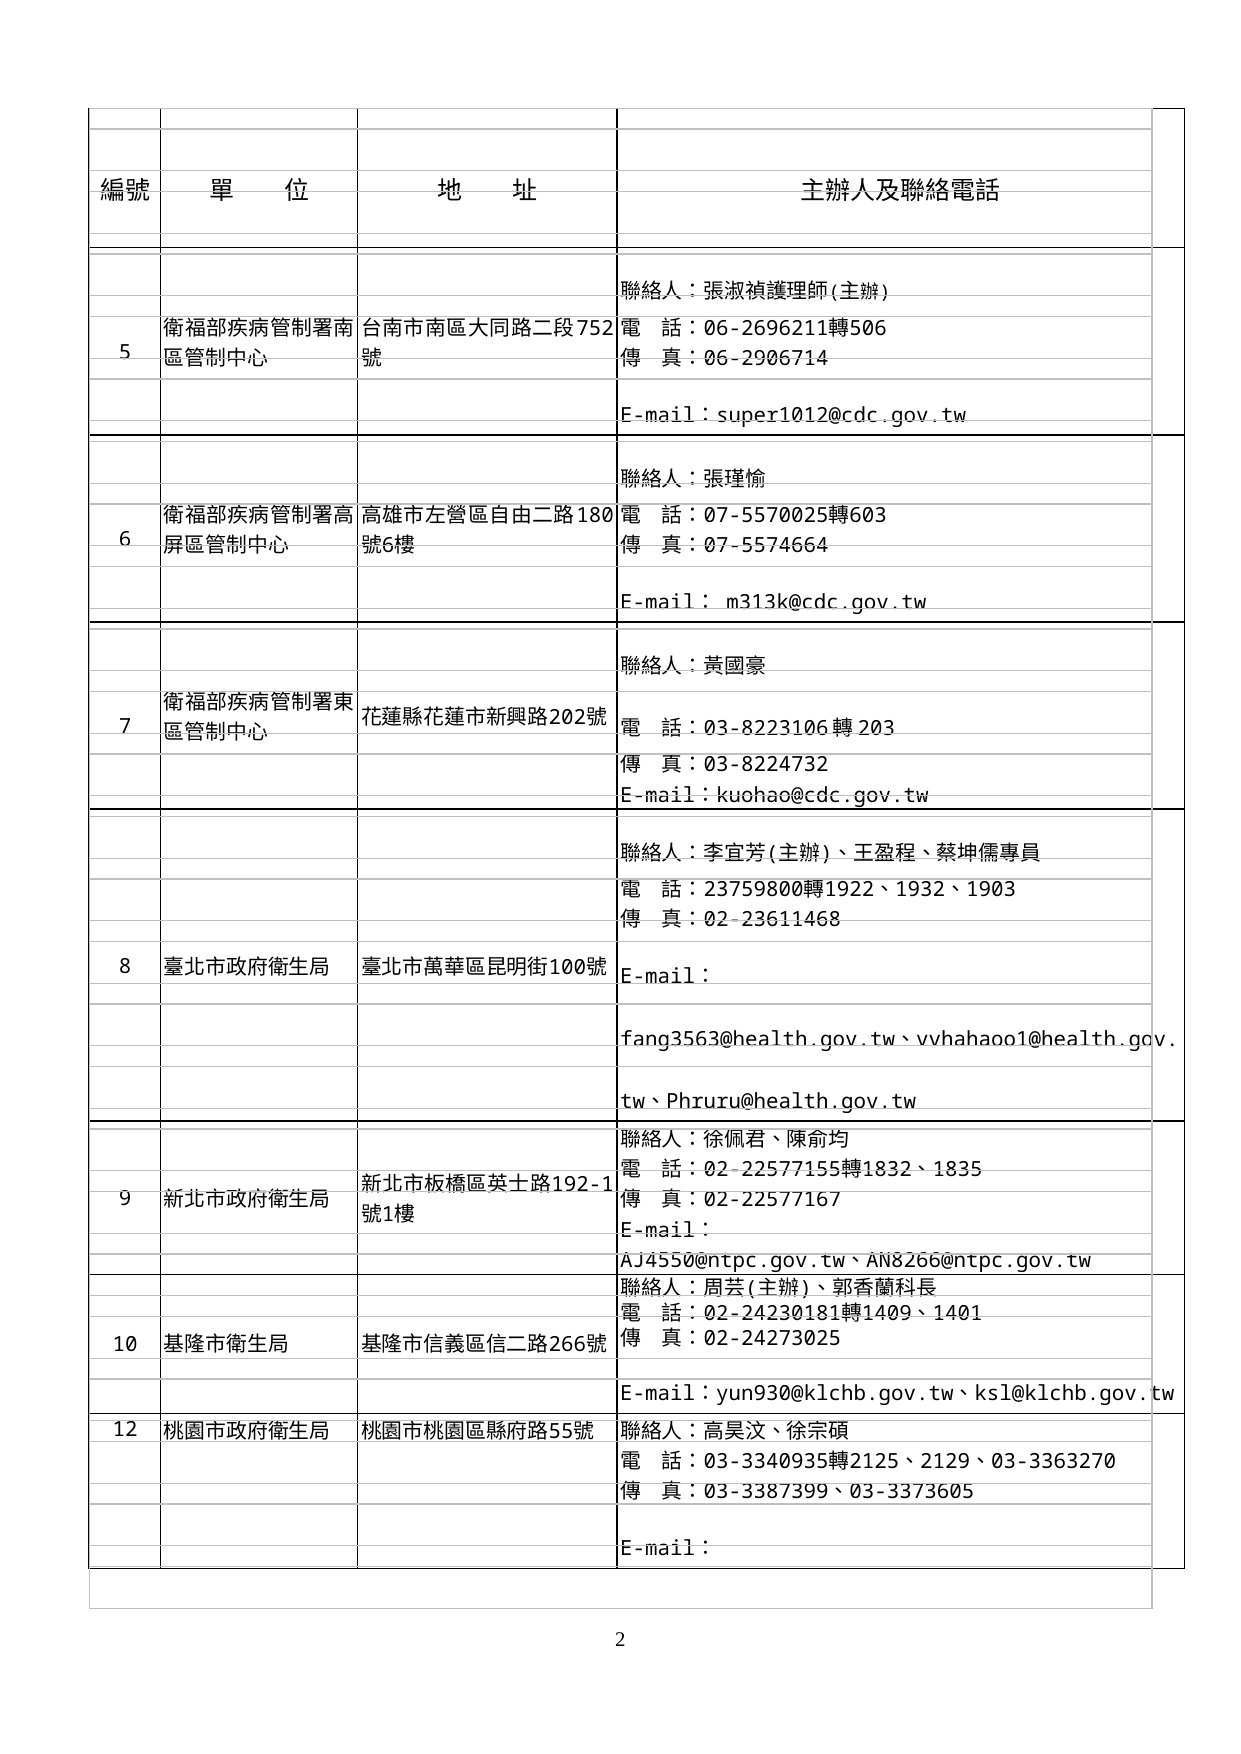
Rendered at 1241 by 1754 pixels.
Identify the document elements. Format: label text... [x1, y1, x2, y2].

table_cell 聯絡人：張瑾愉 電 話：07-5570025轉603 傳 真：07-5574664 E-mail： m313k@cdc.gov.tw [618, 484, 1151, 503]
table_cell [358, 1109, 616, 1120]
table_cell 衛福部疾病管制署東區管制中心 [161, 692, 357, 733]
table_cell [161, 1171, 357, 1191]
table_header 單 位 [161, 234, 357, 247]
table_cell 5 [90, 380, 160, 420]
table_cell [90, 1171, 160, 1191]
table_cell 桃園市政府衛生局 [161, 1421, 357, 1441]
table_cell 聯絡人：李宜芳(主辦)、王盈程、蔡坤儒專員 電 話：23759800轉1922、1932、1903 傳 真：02-23611468 E-mail：fang3563@health.gov.tw、vvhahaoo1@health.gov.tw、Phruru@health.gov.tw [618, 817, 1151, 858]
table_cell 聯絡人：黃國豪 電 話：03-8223106轉203 傳 真：03-8224732 E-mail：kuohao@cdc.gov.tw [618, 692, 1151, 733]
table_cell 聯絡人：張淑禎護理師(主辦) 電 話：06-2696211轉506 傳 真：06-2906714 E-mail：super1012@cdc.gov.tw [618, 296, 1151, 316]
table_cell 12 [90, 1421, 160, 1441]
table_cell 6 [90, 546, 160, 566]
table_cell 聯絡人：高昊汶、徐宗碩 電 話：03-3340935轉2125、2129、03-3363270 傳 真：03-3387399、03-3373605 E-mail：10029823@mail.tycg.gov.tw、10024487@mail.tycg.gov.tw [618, 1546, 1151, 1566]
table_header 地 址 [358, 130, 616, 170]
table_cell 聯絡人：張瑾愉 電 話：07-5570025轉603 傳 真：07-5574664 E-mail： m313k@cdc.gov.tw [618, 505, 1151, 545]
table_cell 聯絡人：徐佩君、陳俞均 電 話：02-22577155轉1832、1835 傳 真：02-22577167 E-mail： AJ4550@ntpc.gov.tw、AN8266@ntpc.gov.tw [618, 1171, 1151, 1191]
table_cell 聯絡人：高昊汶、徐宗碩 電 話：03-3340935轉2125、2129、03-3363270 傳 真：03-3387399、03-3373605 E-mail：10029823@mail.tycg.gov.tw、10024487@mail.tycg.gov.tw [1153, 1414, 1184, 1567]
table_cell [161, 810, 357, 816]
table_cell 聯絡人：高昊汶、徐宗碩 電 話：03-3340935轉2125、2129、03-3363270 傳 真：03-3387399、03-3373605 E-mail：10029823@mail.tycg.gov.tw、10024487@mail.tycg.gov.tw [618, 1505, 1151, 1545]
table_cell 新北市政府衛生局 [161, 1192, 357, 1233]
table_cell [358, 734, 616, 753]
table_cell 衛福部疾病管制署南區管制中心 [161, 317, 357, 358]
table_cell 7 [90, 755, 160, 795]
table_cell 聯絡人：黃國豪 電 話：03-8223106轉203 傳 真：03-8224732 E-mail：kuohao@cdc.gov.tw [618, 796, 1151, 808]
table_cell 聯絡人：張淑禎護理師(主辦) 電 話：06-2696211轉506 傳 真：06-2906714 E-mail：super1012@cdc.gov.tw [618, 317, 1151, 358]
table_header 地 址 [358, 192, 616, 233]
table_cell [161, 1234, 357, 1253]
table_cell 6 [90, 505, 160, 545]
table_cell 新北市板橋區英士路192-1號1樓 [358, 1255, 616, 1273]
table_cell [90, 1234, 160, 1253]
table_cell 聯絡人：徐佩君、陳俞均 電 話：02-22577155轉1832、1835 傳 真：02-22577167 E-mail： AJ4550@ntpc.gov.tw、AN8266@ntpc.gov.tw [618, 1234, 1151, 1253]
table_cell [90, 1122, 160, 1128]
table_cell 高雄市左營區自由二路180號6樓 [358, 484, 616, 503]
table_cell 聯絡人：張瑾愉 電 話：07-5570025轉603 傳 真：07-5574664 E-mail： m313k@cdc.gov.tw [1153, 436, 1184, 621]
table_cell 台南市南區大同路二段752號 [358, 421, 616, 434]
table_cell 臺北市政府衛生局 [161, 942, 357, 983]
table_cell 衛福部疾病管制署高屏區管制中心 [161, 567, 357, 608]
table_cell [358, 1505, 616, 1545]
table_cell [161, 1046, 357, 1066]
table_cell 5 [90, 421, 160, 434]
table_cell 聯絡人：徐佩君、陳俞均 電 話：02-22577155轉1832、1835 傳 真：02-22577167 E-mail： AJ4550@ntpc.gov.tw、AN8266@ntpc.gov.tw [618, 1255, 1151, 1273]
table_header 單 位 [161, 171, 357, 191]
table_cell 衛福部疾病管制署東區管制中心 [161, 671, 357, 691]
table_cell [161, 1414, 357, 1420]
table_cell 9 [90, 1192, 160, 1233]
table_cell 聯絡人：張淑禎護理師(主辦) 電 話：06-2696211轉506 傳 真：06-2906714 E-mail：super1012@cdc.gov.tw [618, 359, 1151, 378]
table_cell [90, 1255, 160, 1273]
table_cell [358, 1067, 616, 1108]
table_cell 7 [90, 796, 160, 808]
table_cell [90, 1546, 160, 1566]
table_cell 衛福部疾病管制署高屏區管制中心 [161, 546, 357, 566]
table_cell 7 [90, 692, 160, 733]
table_cell [358, 817, 616, 858]
table_cell [358, 880, 616, 920]
table_header 編號 [90, 130, 160, 170]
table_cell 7 [90, 734, 160, 753]
table_cell 衛福部疾病管制署南區管制中心 [161, 296, 357, 316]
table_cell 聯絡人：李宜芳(主辦)、王盈程、蔡坤儒專員 電 話：23759800轉1922、1932、1903 傳 真：02-23611468 E-mail：fang3563@health.gov.tw、vvhahaoo1@health.gov.tw、Phruru@health.gov.tw [618, 984, 1151, 1003]
table_cell 聯絡人：李宜芳(主辦)、王盈程、蔡坤儒專員 電 話：23759800轉1922、1932、1903 傳 真：02-23611468 E-mail：fang3563@health.gov.tw、vvhahaoo1@health.gov.tw、Phruru@health.gov.tw [618, 880, 1151, 920]
table_cell 聯絡人：徐佩君、陳俞均 電 話：02-22577155轉1832、1835 傳 真：02-22577167 E-mail： AJ4550@ntpc.gov.tw、AN8266@ntpc.gov.tw [618, 1122, 1151, 1128]
table_cell [358, 984, 616, 1003]
table_header 編號 [90, 234, 160, 247]
table_cell [90, 1359, 160, 1378]
table_cell [90, 1296, 160, 1316]
table_cell [358, 1442, 616, 1483]
table_cell [161, 1484, 357, 1503]
table_cell 聯絡人：李宜芳(主辦)、王盈程、蔡坤儒專員 電 話：23759800轉1922、1932、1903 傳 真：02-23611468 E-mail：fang3563@health.gov.tw、vvhahaoo1@health.gov.tw、Phruru@health.gov.tw [618, 859, 1151, 878]
table_cell 聯絡人：周芸(主辦)、郭香蘭科長 電 話：02-24230181轉1409、1401 傳 真：02-24273025 E-mail：yun930@klchb.gov.tw、ksl@klchb.gov.tw [618, 1359, 1151, 1378]
table_cell 聯絡人：李宜芳(主辦)、王盈程、蔡坤儒專員 電 話：23759800轉1922、1932、1903 傳 真：02-23611468 E-mail：fang3563@health.gov.tw、vvhahaoo1@health.gov.tw、Phruru@health.gov.tw [618, 1005, 1151, 1045]
table_header 編號 [90, 109, 160, 128]
table_cell [161, 921, 357, 941]
table_cell [90, 817, 160, 858]
table_cell 衛福部疾病管制署高屏區管制中心 [161, 436, 357, 441]
table_cell 聯絡人：高昊汶、徐宗碩 電 話：03-3340935轉2125、2129、03-3363270 傳 真：03-3387399、03-3373605 E-mail：10029823@mail.tycg.gov.tw、10024487@mail.tycg.gov.tw [618, 1414, 1151, 1420]
table_cell 聯絡人：李宜芳(主辦)、王盈程、蔡坤儒專員 電 話：23759800轉1922、1932、1903 傳 真：02-23611468 E-mail：fang3563@health.gov.tw、vvhahaoo1@health.gov.tw、Phruru@health.gov.tw [618, 1067, 1151, 1108]
table_cell 8 [90, 942, 160, 983]
table_cell [90, 921, 160, 941]
table_cell 聯絡人：黃國豪 電 話：03-8223106轉203 傳 真：03-8224732 E-mail：kuohao@cdc.gov.tw [618, 623, 1151, 628]
table_cell [358, 1546, 616, 1566]
table_cell 聯絡人：李宜芳(主辦)、王盈程、蔡坤儒專員 電 話：23759800轉1922、1932、1903 傳 真：02-23611468 E-mail：fang3563@health.gov.tw、vvhahaoo1@health.gov.tw、Phruru@health.gov.tw [618, 942, 1151, 983]
table_header 地 址 [358, 234, 616, 247]
table_cell 聯絡人：高昊汶、徐宗碩 電 話：03-3340935轉2125、2129、03-3363270 傳 真：03-3387399、03-3373605 E-mail：10029823@mail.tycg.gov.tw、10024487@mail.tycg.gov.tw [618, 1421, 1151, 1441]
table_cell 聯絡人：張淑禎護理師(主辦) 電 話：06-2696211轉506 傳 真：06-2906714 E-mail：super1012@cdc.gov.tw [1153, 248, 1184, 434]
table_cell [358, 1359, 616, 1378]
table_cell 聯絡人：李宜芳(主辦)、王盈程、蔡坤儒專員 電 話：23759800轉1922、1932、1903 傳 真：02-23611468 E-mail：fang3563@health.gov.tw、vvhahaoo1@health.gov.tw、Phruru@health.gov.tw [1153, 810, 1184, 1120]
table_header 編號 [90, 192, 160, 233]
table_header 主辦人及聯絡電話 [618, 192, 1151, 233]
table_cell [161, 1275, 357, 1295]
table_cell [161, 1005, 357, 1045]
table_cell 聯絡人：黃國豪 電 話：03-8223106轉203 傳 真：03-8224732 E-mail：kuohao@cdc.gov.tw [618, 755, 1151, 795]
table_cell 衛福部疾病管制署南區管制中心 [161, 380, 357, 420]
table_cell 衛福部疾病管制署南區管制中心 [161, 255, 357, 295]
table_cell [161, 1546, 357, 1566]
table_cell [358, 921, 616, 941]
table_cell [90, 810, 160, 816]
table_cell 聯絡人：張淑禎護理師(主辦) 電 話：06-2696211轉506 傳 真：06-2906714 E-mail：super1012@cdc.gov.tw [618, 380, 1151, 420]
table_cell [161, 1067, 357, 1108]
table_cell 聯絡人：黃國豪 電 話：03-8223106轉203 傳 真：03-8224732 E-mail：kuohao@cdc.gov.tw [618, 734, 1151, 753]
table_cell [358, 796, 616, 808]
table_header 地 址 [358, 109, 616, 128]
table_cell 衛福部疾病管制署高屏區管制中心 [161, 609, 357, 621]
table_cell 聯絡人：徐佩君、陳俞均 電 話：02-22577155轉1832、1835 傳 真：02-22577167 E-mail： AJ4550@ntpc.gov.tw、AN8266@ntpc.gov.tw [1153, 1122, 1184, 1273]
table_cell [358, 859, 616, 878]
table_cell 6 [121, 538, 127, 545]
table_cell 5 [90, 296, 160, 316]
table_cell 聯絡人：李宜芳(主辦)、王盈程、蔡坤儒專員 電 話：23759800轉1922、1932、1903 傳 真：02-23611468 E-mail：fang3563@health.gov.tw、vvhahaoo1@health.gov.tw、Phruru@health.gov.tw [618, 921, 1151, 941]
table_cell 衛福部疾病管制署高屏區管制中心 [161, 442, 357, 483]
table_cell 聯絡人：周芸(主辦)、郭香蘭科長 電 話：02-24230181轉1409、1401 傳 真：02-24273025 E-mail：yun930@klchb.gov.tw、ksl@klchb.gov.tw [618, 1317, 1151, 1358]
table_cell [358, 623, 616, 628]
table_cell 聯絡人：徐佩君、陳俞均 電 話：02-22577155轉1832、1835 傳 真：02-22577167 E-mail： AJ4550@ntpc.gov.tw、AN8266@ntpc.gov.tw [618, 1130, 1151, 1170]
table_cell [161, 880, 357, 920]
table_cell 衛福部疾病管制署東區管制中心 [161, 796, 357, 808]
table_cell [358, 630, 616, 670]
table_cell 6 [90, 567, 160, 608]
table_cell 6 [90, 609, 160, 621]
table_cell 6 [90, 436, 160, 441]
table_cell 新北市板橋區英士路192-1號1樓 [358, 1234, 616, 1253]
table_cell 台南市南區大同路二段752號 [358, 248, 616, 253]
table_cell 聯絡人：張淑禎護理師(主辦) 電 話：06-2696211轉506 傳 真：06-2906714 E-mail：super1012@cdc.gov.tw [618, 255, 1151, 295]
table_cell [90, 1380, 160, 1412]
table_cell 台南市南區大同路二段752號 [358, 380, 616, 420]
table_cell [90, 984, 160, 1003]
table_cell [358, 1380, 616, 1412]
table_cell [358, 671, 616, 691]
table_cell 聯絡人：黃國豪 電 話：03-8223106轉203 傳 真：03-8224732 E-mail：kuohao@cdc.gov.tw [1153, 623, 1184, 808]
table_cell 高雄市左營區自由二路180號6樓 [358, 567, 616, 608]
table_cell [161, 1255, 357, 1273]
table_cell [358, 810, 616, 816]
table_cell [90, 1442, 160, 1483]
table_cell [358, 755, 616, 795]
table_cell 聯絡人：張瑾愉 電 話：07-5570025轉603 傳 真：07-5574664 E-mail： m313k@cdc.gov.tw [618, 546, 1151, 566]
table_cell [90, 880, 160, 920]
table_cell [90, 1275, 160, 1295]
table_cell 聯絡人：高昊汶、徐宗碩 電 話：03-3340935轉2125、2129、03-3363270 傳 真：03-3387399、03-3373605 E-mail：10029823@mail.tycg.gov.tw、10024487@mail.tycg.gov.tw [618, 1484, 1151, 1503]
table_cell 新北市板橋區英士路192-1號1樓 [358, 1122, 616, 1128]
table_cell 聯絡人：張瑾愉 電 話：07-5570025轉603 傳 真：07-5574664 E-mail： m313k@cdc.gov.tw [618, 442, 1151, 483]
table_cell 衛福部疾病管制署高屏區管制中心 [161, 484, 357, 503]
table_cell [358, 1005, 616, 1045]
table_cell 臺北市萬華區昆明街100號 [358, 942, 616, 983]
table_cell 聯絡人：李宜芳(主辦)、王盈程、蔡坤儒專員 電 話：23759800轉1922、1932、1903 傳 真：02-23611468 E-mail：fang3563@health.gov.tw、vvhahaoo1@health.gov.tw、Phruru@health.gov.tw [618, 1109, 1151, 1120]
table_cell 聯絡人：周芸(主辦)、郭香蘭科長 電 話：02-24230181轉1409、1401 傳 真：02-24273025 E-mail：yun930@klchb.gov.tw、ksl@klchb.gov.tw [1153, 1275, 1184, 1412]
table_cell [161, 1122, 357, 1128]
table_cell 聯絡人：張瑾愉 電 話：07-5570025轉603 傳 真：07-5574664 E-mail： m313k@cdc.gov.tw [618, 609, 1151, 621]
table_cell [358, 1046, 616, 1066]
table_cell [358, 1484, 616, 1503]
table_cell 衛福部疾病管制署東區管制中心 [161, 755, 357, 795]
table_cell [161, 1109, 357, 1120]
table_cell 聯絡人：張瑾愉 電 話：07-5570025轉603 傳 真：07-5574664 E-mail： m313k@cdc.gov.tw [618, 436, 1151, 441]
table_cell 聯絡人：周芸(主辦)、郭香蘭科長 電 話：02-24230181轉1409、1401 傳 真：02-24273025 E-mail：yun930@klchb.gov.tw、ksl@klchb.gov.tw [618, 1380, 1151, 1412]
table_header 主辦人及聯絡電話 [618, 109, 1151, 128]
table_cell 台南市南區大同路二段752號 [358, 359, 616, 378]
table_cell [90, 1505, 160, 1545]
table_cell [161, 1296, 357, 1316]
table_cell [358, 1296, 616, 1316]
table_cell [90, 1109, 160, 1120]
table_cell 5 [90, 359, 160, 378]
table_cell 高雄市左營區自由二路180號6樓 [358, 546, 616, 566]
table_cell 聯絡人：高昊汶、徐宗碩 電 話：03-3340935轉2125、2129、03-3363270 傳 真：03-3387399、03-3373605 E-mail：10029823@mail.tycg.gov.tw、10024487@mail.tycg.gov.tw [618, 1442, 1151, 1483]
table_cell 高雄市左營區自由二路180號6樓 [358, 609, 616, 621]
table_cell 衛福部疾病管制署高屏區管制中心 [161, 505, 357, 545]
table_cell 10 [90, 1317, 160, 1358]
table_cell 7 [90, 671, 160, 691]
table_cell [90, 1005, 160, 1045]
table_cell 聯絡人：徐佩君、陳俞均 電 話：02-22577155轉1832、1835 傳 真：02-22577167 E-mail： AJ4550@ntpc.gov.tw、AN8266@ntpc.gov.tw [618, 1192, 1151, 1233]
table_cell 聯絡人：周芸(主辦)、郭香蘭科長 電 話：02-24230181轉1409、1401 傳 真：02-24273025 E-mail：yun930@klchb.gov.tw、ksl@klchb.gov.tw [618, 1296, 1151, 1316]
table_cell 聯絡人：李宜芳(主辦)、王盈程、蔡坤儒專員 電 話：23759800轉1922、1932、1903 傳 真：02-23611468 E-mail：fang3563@health.gov.tw、vvhahaoo1@health.gov.tw、Phruru@health.gov.tw [618, 810, 1151, 816]
table_cell [161, 1130, 357, 1170]
table_cell 5 [90, 255, 160, 295]
table_cell 新北市板橋區英士路192-1號1樓 [358, 1192, 616, 1233]
table_cell [90, 1414, 160, 1420]
table_cell [358, 1414, 616, 1420]
table_cell 基隆市衛生局 [161, 1317, 357, 1358]
table_cell [161, 859, 357, 878]
table_cell 聯絡人：周芸(主辦)、郭香蘭科長 電 話：02-24230181轉1409、1401 傳 真：02-24273025 E-mail：yun930@klchb.gov.tw、ksl@klchb.gov.tw [618, 1275, 1151, 1295]
table_cell 5 [90, 248, 160, 253]
table_cell 衛福部疾病管制署南區管制中心 [161, 421, 357, 434]
table_cell 7 [90, 623, 160, 628]
table_cell 衛福部疾病管制署南區管制中心 [161, 248, 357, 253]
table_header 編號 [90, 171, 160, 191]
table_cell 衛福部疾病管制署南區管制中心 [161, 359, 357, 378]
table_cell [161, 1380, 357, 1412]
table_cell [90, 1130, 160, 1170]
table_cell [358, 1275, 616, 1295]
table_cell 聯絡人：張瑾愉 電 話：07-5570025轉603 傳 真：07-5574664 E-mail： m313k@cdc.gov.tw [618, 567, 1151, 608]
table_cell [161, 1442, 357, 1483]
table_cell 衛福部疾病管制署東區管制中心 [161, 623, 357, 628]
table_header 主辦人及聯絡電話 [618, 130, 1151, 170]
table_cell 聯絡人：李宜芳(主辦)、王盈程、蔡坤儒專員 電 話：23759800轉1922、1932、1903 傳 真：02-23611468 E-mail：fang3563@health.gov.tw、vvhahaoo1@health.gov.tw、Phruru@health.gov.tw [618, 1046, 1151, 1066]
table_cell [161, 984, 357, 1003]
table_cell [161, 1505, 357, 1545]
table_cell 聯絡人：黃國豪 電 話：03-8223106轉203 傳 真：03-8224732 E-mail：kuohao@cdc.gov.tw [618, 671, 1151, 691]
table_cell 聯絡人：張淑禎護理師(主辦) 電 話：06-2696211轉506 傳 真：06-2906714 E-mail：super1012@cdc.gov.tw [618, 421, 1151, 434]
table_header 單 位 [161, 130, 357, 170]
table_cell 高雄市左營區自由二路180號6樓 [358, 436, 616, 441]
table_cell [161, 1359, 357, 1378]
table_cell 桃園市桃園區縣府路55號 [358, 1421, 616, 1441]
table_header 單 位 [161, 192, 357, 233]
table_header 主辦人及聯絡電話 [618, 171, 1151, 191]
table_cell [161, 817, 357, 858]
table_cell 聯絡人：黃國豪 電 話：03-8223106轉203 傳 真：03-8224732 E-mail：kuohao@cdc.gov.tw [618, 630, 1151, 670]
table_cell [90, 1067, 160, 1108]
table_cell [90, 1484, 160, 1503]
table_cell 台南市南區大同路二段752號 [358, 255, 616, 295]
table_cell 7 [90, 630, 160, 670]
table_cell 高雄市左營區自由二路180號6樓 [358, 442, 616, 483]
table_cell 花蓮縣花蓮市新興路202號 [358, 692, 616, 733]
table_header 地 址 [358, 171, 616, 191]
table_cell 基隆市信義區信二路266號 [358, 1317, 616, 1358]
table_header 主辦人及聯絡電話 [1153, 109, 1184, 247]
table_cell 6 [90, 442, 160, 483]
table_cell 6 [90, 484, 160, 503]
table_cell 聯絡人：張淑禎護理師(主辦) 電 話：06-2696211轉506 傳 真：06-2906714 E-mail：super1012@cdc.gov.tw [618, 248, 1151, 253]
table_cell 5 [90, 317, 160, 358]
table_cell 新北市板橋區英士路192-1號1樓 [358, 1130, 616, 1170]
table_cell 衛福部疾病管制署東區管制中心 [161, 734, 357, 753]
table_cell [90, 1046, 160, 1066]
table_cell 衛福部疾病管制署東區管制中心 [161, 630, 357, 670]
table_cell 台南市南區大同路二段752號 [358, 317, 616, 358]
table_header 單 位 [161, 109, 357, 128]
table_cell 新北市板橋區英士路192-1號1樓 [358, 1171, 616, 1191]
table_cell 台南市南區大同路二段752號 [358, 296, 616, 316]
table_cell [90, 859, 160, 878]
table_cell 高雄市左營區自由二路180號6樓 [358, 505, 616, 545]
table_header 主辦人及聯絡電話 [618, 234, 1151, 247]
